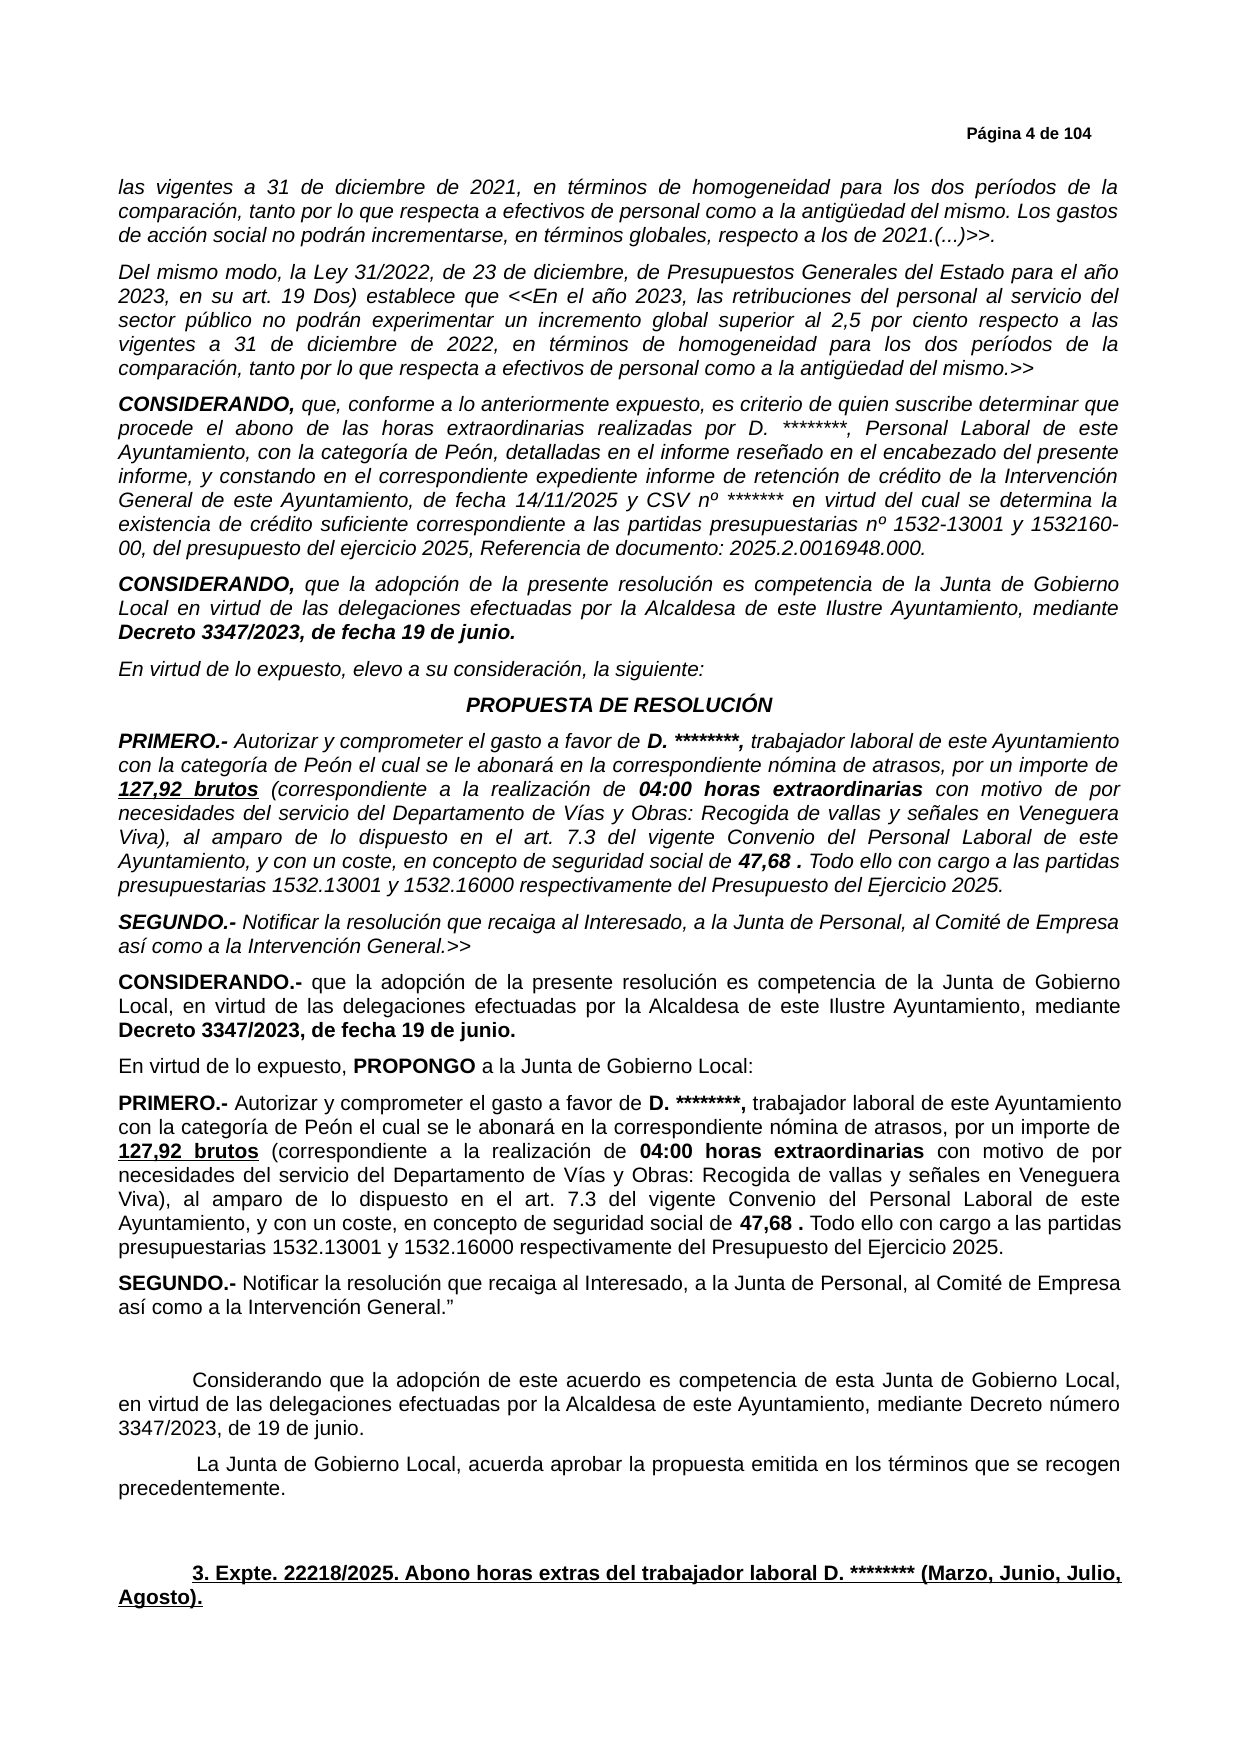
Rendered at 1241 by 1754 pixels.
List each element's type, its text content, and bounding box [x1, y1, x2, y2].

text PRIMERO.- Autorizar y comprometer el gasto a favor de D. ********, trabajador laboral de este Ayuntamiento con la categoría de Peón el cual se le abonará en la correspondiente nómina de atrasos, por un importe de 127,92 brutos (correspondiente a la realización de 04:00 horas extraordinarias con motivo de por necesidades del servicio del Departamento de Vías y Obras: Recogida de vallas y señales en Veneguera Viva), al amparo de lo dispuesto en el art. 7.3 del vigente Convenio del Personal Laboral de este Ayuntamiento, y con un coste, en concepto de seguridad social de 47,68 . Todo ello con cargo a las partidas presupuestarias 1532.13001 y 1532.16000 respectivamente del Presupuesto del Ejercicio 2025. [118, 1091, 1122, 1258]
text CONSIDERANDO, que, conforme a lo anteriormente expuesto, es criterio de quien suscribe determinar que procede el abono de las horas extraordinarias realizadas por D. ********, Personal Laboral de este Ayuntamiento, con la categoría de Peón, detalladas en el informe reseñado en el encabezado del presente informe, y constando en el correspondiente expediente informe de retención de crédito de la Intervención General de este Ayuntamiento, de fecha 14/11/2025 y CSV nº ******* en virtud del cual se determina la existencia de crédito suficiente correspondiente a las partidas presupuestarias nº 1532-13001 y 1532160-00, del presupuesto del ejercicio 2025, Referencia de documento: 2025.2.0016948.000. [118, 392, 1122, 559]
text Considerando que la adopción de este acuerdo es competencia de esta Junta de Gobierno Local, en virtud de las delegaciones efectuadas por la Alcaldesa de este Ayuntamiento, mediante Decreto número 3347/2023, de 19 de junio. [118, 1368, 1122, 1440]
text PROPUESTA DE RESOLUCIÓN [118, 693, 1122, 717]
text las vigentes a 31 de diciembre de 2021, en términos de homogeneidad para los dos períodos de la comparación, tanto por lo que respecta a efectivos de personal como a la antigüedad del mismo. Los gastos de acción social no podrán incrementarse, en términos globales, respecto a los de 2021.(...)>>. [118, 175, 1122, 247]
text CONSIDERANDO.- que la adopción de la presente resolución es competencia de la Junta de Gobierno Local, en virtud de las delegaciones efectuadas por la Alcaldesa de este Ilustre Ayuntamiento, mediante Decreto 3347/2023, de fecha 19 de junio. [118, 970, 1122, 1042]
text SEGUNDO.- Notificar la resolución que recaiga al Interesado, a la Junta de Personal, al Comité de Empresa así como a la Intervención General.>> [118, 909, 1122, 957]
text Del mismo modo, la Ley 31/2022, de 23 de diciembre, de Presupuestos Generales del Estado para el año 2023, en su art. 19 Dos) establece que <<En el año 2023, las retribuciones del personal al servicio del sector público no podrán experimentar un incremento global superior al 2,5 por ciento respecto a las vigentes a 31 de diciembre de 2022, en términos de homogeneidad para los dos períodos de la comparación, tanto por lo que respecta a efectivos de personal como a la antigüedad del mismo.>> [118, 259, 1122, 379]
text 3. Expte. 22218/2025. Abono horas extras del trabajador laboral D. ******** (Marzo, Junio, Julio, Agosto). [118, 1561, 1122, 1608]
text En virtud de lo expuesto, elevo a su consideración, la siguiente: [118, 656, 1122, 680]
text SEGUNDO.- Notificar la resolución que recaiga al Interesado, a la Junta de Personal, al Comité de Empresa así como a la Intervención General.” [118, 1271, 1122, 1319]
text La Junta de Gobierno Local, acuerda aprobar la propuesta emitida en los términos que se recogen precedentemente. [118, 1452, 1122, 1500]
text En virtud de lo expuesto, PROPONGO a la Junta de Gobierno Local: [118, 1054, 1122, 1078]
text PRIMERO.- Autorizar y comprometer el gasto a favor de D. ********, trabajador laboral de este Ayuntamiento con la categoría de Peón el cual se le abonará en la correspondiente nómina de atrasos, por un importe de 127,92 brutos (correspondiente a la realización de 04:00 horas extraordinarias con motivo de por necesidades del servicio del Departamento de Vías y Obras: Recogida de vallas y señales en Veneguera Viva), al amparo de lo dispuesto en el art. 7.3 del vigente Convenio del Personal Laboral de este Ayuntamiento, y con un coste, en concepto de seguridad social de 47,68 . Todo ello con cargo a las partidas presupuestarias 1532.13001 y 1532.16000 respectivamente del Presupuesto del Ejercicio 2025. [118, 729, 1122, 897]
text CONSIDERANDO, que la adopción de la presente resolución es competencia de la Junta de Gobierno Local en virtud de las delegaciones efectuadas por la Alcaldesa de este Ilustre Ayuntamiento, mediante Decreto 3347/2023, de fecha 19 de junio. [118, 572, 1122, 644]
